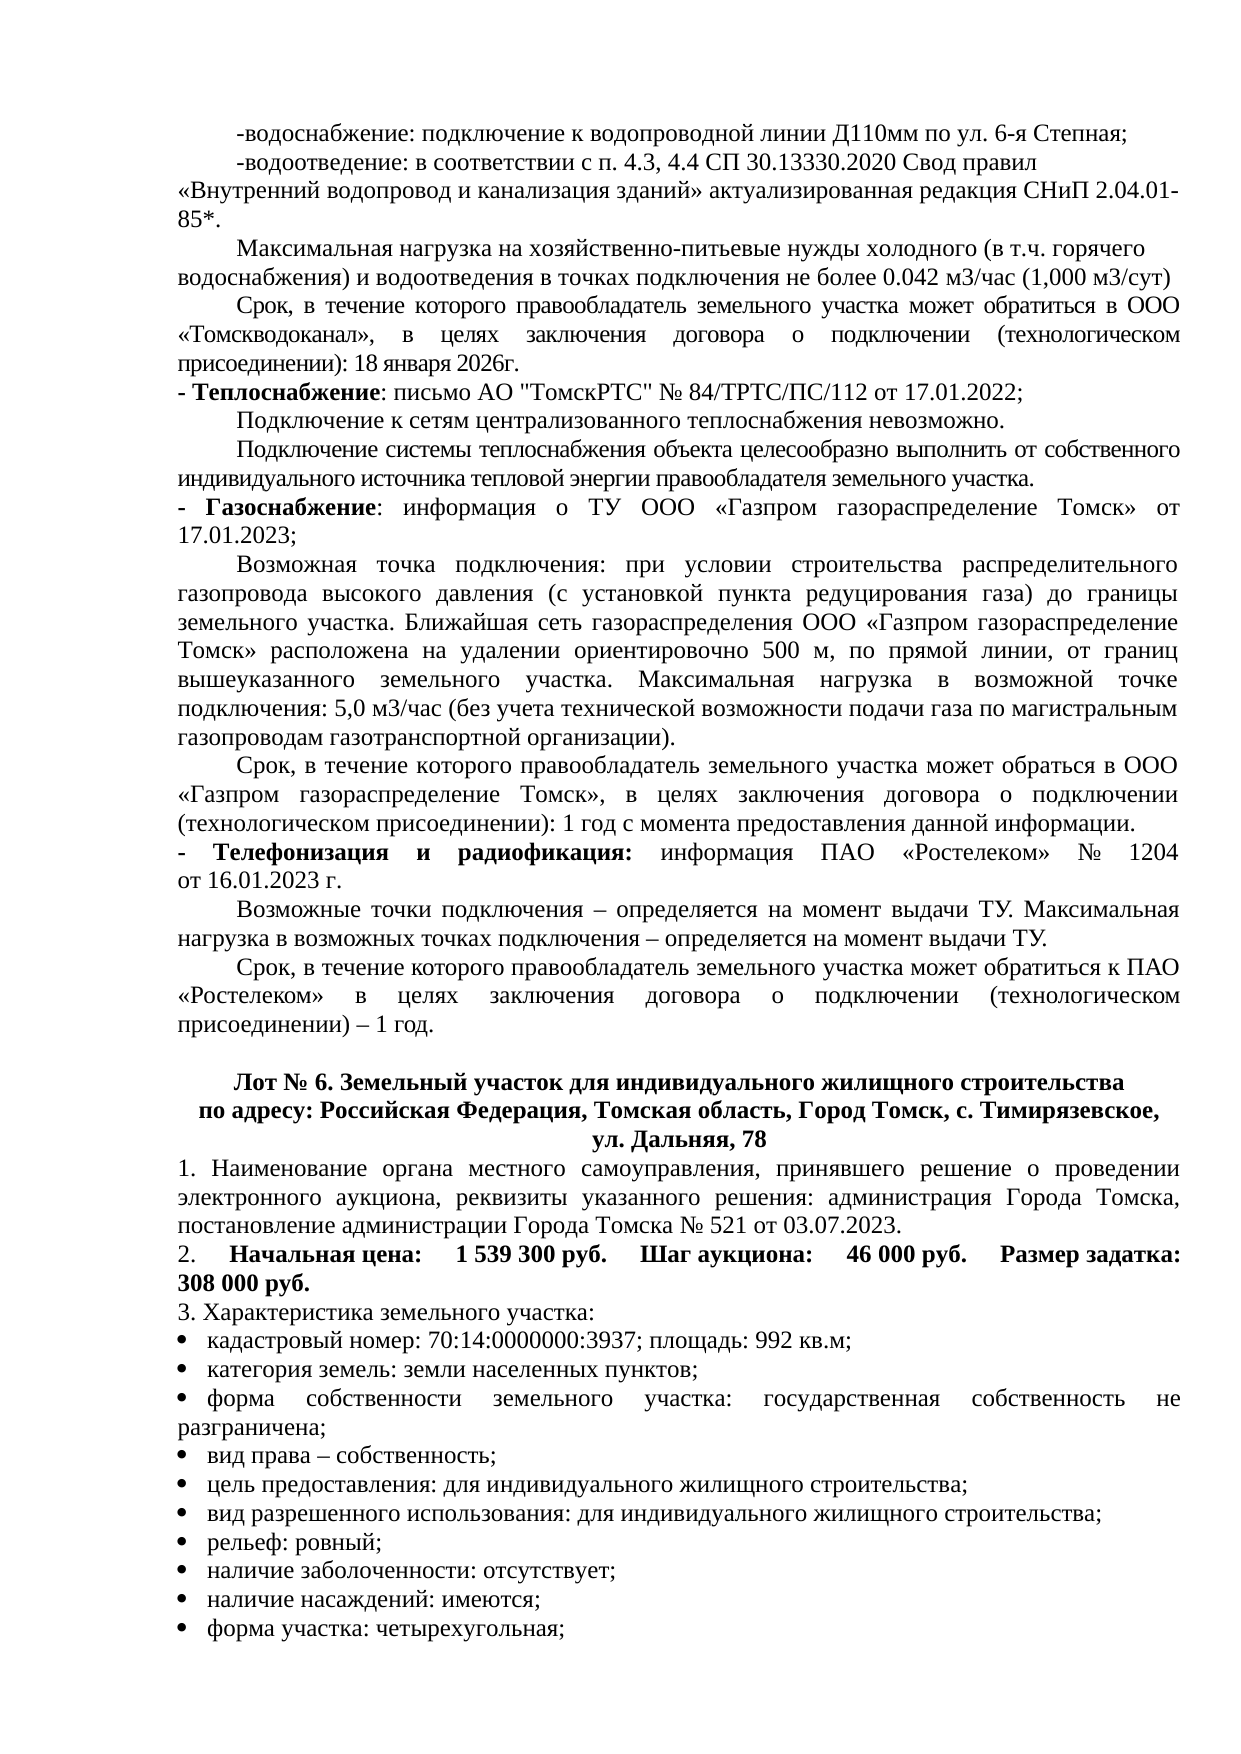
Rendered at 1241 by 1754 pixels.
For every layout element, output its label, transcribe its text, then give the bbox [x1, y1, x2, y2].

list цель предоставления: для индивидуального жилищного строительства; [177, 1469, 1181, 1498]
text Возможные точки подключения – определяется на момент выдачи ТУ. Максимальная нагрузка в возможных точках подключения – определяется на момент выдачи ТУ. [177, 894, 1181, 952]
text 1. Наименование органа местного самоуправления, принявшего решение о проведении электронного аукциона, реквизиты указанного решения: администрация Города Томска, постановление администрации Города Томска № 521 от 03.07.2023. [177, 1153, 1181, 1239]
text 2. Начальная цена: 1 539 300 руб. Шаг аукциона: 46 000 руб. Размер задатка: 308 000 руб. [177, 1239, 1181, 1297]
text Максимальная нагрузка на хозяйственно-питьевые нужды холодного (в т.ч. горячего водоснабжения) и водоотведения в точках подключения не более 0.042 м3/час (1,000 м3/сут) [177, 233, 1181, 291]
text Подключение к сетям централизованного теплоснабжения невозможно. [177, 406, 1181, 434]
list категория земель: земли населенных пунктов; [177, 1354, 1181, 1383]
list наличие заболоченности: отсутствует; [177, 1556, 1181, 1584]
text Срок, в течение которого правообладатель земельного участка может обратиться к ПАО «Ростелеком» в целях заключения договора о подключении (технологическом присоединении) – 1 год. [177, 952, 1181, 1038]
text ул. Дальняя, 78 [177, 1124, 1181, 1153]
text Возможная точка подключения: при условии строительства распределительного газопровода высокого давления (с установкой пункта редуцирования газа) до границы земельного участка. Ближайшая сеть газораспределения ООО «Газпром газораспределение Томск» расположена на удалении ориентировочно 500 м, по прямой линии, от границ вышеуказанного земельного участка. Максимальная нагрузка в возможной точке подключения: 5,0 м3/час (без учета технической возможности подачи газа по магистральным газопроводам газотранспортной организации). [177, 549, 1179, 751]
list вид права – собственность; [177, 1441, 1181, 1469]
list кадастровый номер: 70:14:0000000:3937; площадь: 992 кв.м; [177, 1326, 1181, 1354]
text Срок, в течение которого правообладатель земельного участка может обратиться в ООО «Томскводоканал», в целях заключения договора о подключении (технологическом присоединении): 18 января 2026г. [177, 291, 1181, 377]
text - Газоснабжение: информация о ТУ ООО «Газпром газораспределение Томск» от 17.01.2023; [177, 492, 1181, 549]
text -водоснабжение: подключение к водопроводной линии Д110мм по ул. 6-я Степная; [177, 118, 1181, 147]
text - Теплоснабжение: письмо АО "ТомскРТС" № 84/ТРТС/ПС/112 от 17.01.2022; [177, 377, 1181, 406]
list рельеф: ровный; [177, 1527, 1181, 1556]
text по адресу: Российская Федерация, Томская область, Город Томск, с. Тимирязевское, [177, 1096, 1181, 1124]
text Срок, в течение которого правообладатель земельного участка может обраться в ООО «Газпром газораспределение Томск», в целях заключения договора о подключении (технологическом присоединении): 1 год с момента предоставления данной информации. [177, 751, 1179, 837]
list наличие насаждений: имеются; [177, 1584, 1181, 1613]
list форма участка: четырехугольная; [177, 1613, 1181, 1642]
text -водоотведение: в соответствии с п. 4.3, 4.4 СП 30.13330.2020 Свод правил «Внутренний водопровод и канализация зданий» актуализированная редакция СНиП 2.04.01-85*. [177, 147, 1181, 233]
list вид разрешенного использования: для индивидуального жилищного строительства; [177, 1498, 1181, 1527]
text 3. Характеристика земельного участка: [177, 1297, 1181, 1326]
text Лот № 6. Земельный участок для индивидуального жилищного строительства [177, 1067, 1181, 1096]
list форма собственности земельного участка: государственная собственность не разграничена; [177, 1383, 1181, 1441]
text Подключение системы теплоснабжения объекта целесообразно выполнить от собственного индивидуального источника тепловой энергии правообладателя земельного участка. [177, 434, 1181, 492]
text - Телефонизация и радиофикация: информация ПАО «Ростелеком» № 1204 от 16.01.2023 г. [177, 837, 1179, 894]
